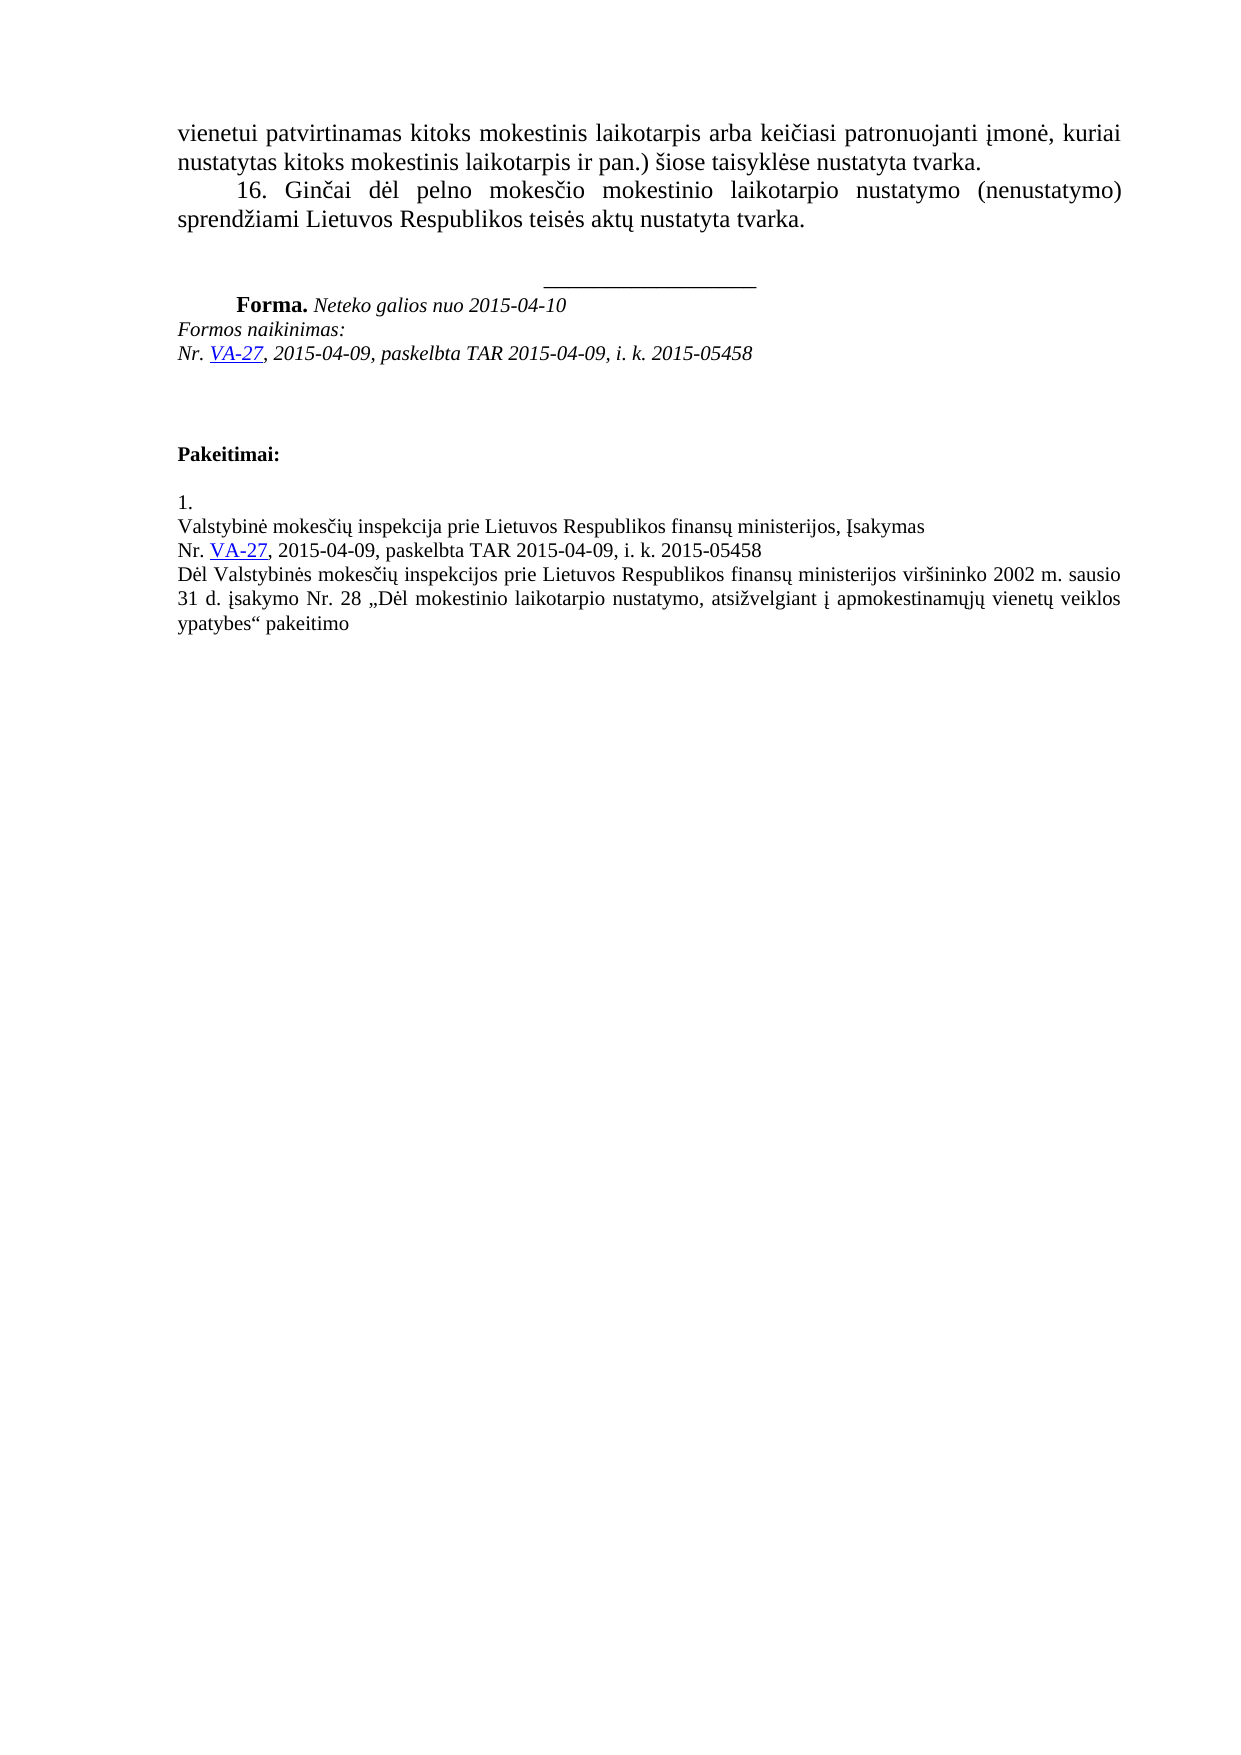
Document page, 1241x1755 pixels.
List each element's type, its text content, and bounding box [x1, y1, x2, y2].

text Dėl Valstybinės mokesčių inspekcijos prie Lietuvos Respublikos finansų ministerijos viršininko 2002 m. sausio 31 d. įsakymo Nr. 28 „Dėl mokestinio laikotarpio nustatymo, atsižvelgiant į apmokestinamųjų vienetų veiklos ypatybes“ pakeitimo [177, 562, 1122, 634]
text Formos naikinimas: [177, 317, 1122, 341]
text Forma. Neteko galios nuo 2015-04-10 [177, 291, 1122, 317]
text Nr. VA-27, 2015-04-09, paskelbta TAR 2015-04-09, i. k. 2015-05458 [177, 341, 1122, 365]
text vienetui patvirtinamas kitoks mokestinis laikotarpis arba keičiasi patronuojanti įmonė, kuriai nustatytas kitoks mokestinis laikotarpis ir pan.) šiose taisyklėse nustatyta tvarka. [177, 118, 1122, 176]
text Pakeitimai: [177, 442, 1122, 466]
text 16. Ginčai dėl pelno mokesčio mokestinio laikotarpio nustatymo (nenustatymo) sprendžiami Lietuvos Respublikos teisės aktų nustatyta tvarka. [177, 176, 1122, 233]
text Valstybinė mokesčių inspekcija prie Lietuvos Respublikos finansų ministerijos, Įsakymas [177, 514, 1122, 538]
text _________________ [177, 262, 1122, 291]
text Nr. VA-27, 2015-04-09, paskelbta TAR 2015-04-09, i. k. 2015-05458 [177, 538, 1122, 562]
text 1. [177, 490, 1122, 514]
